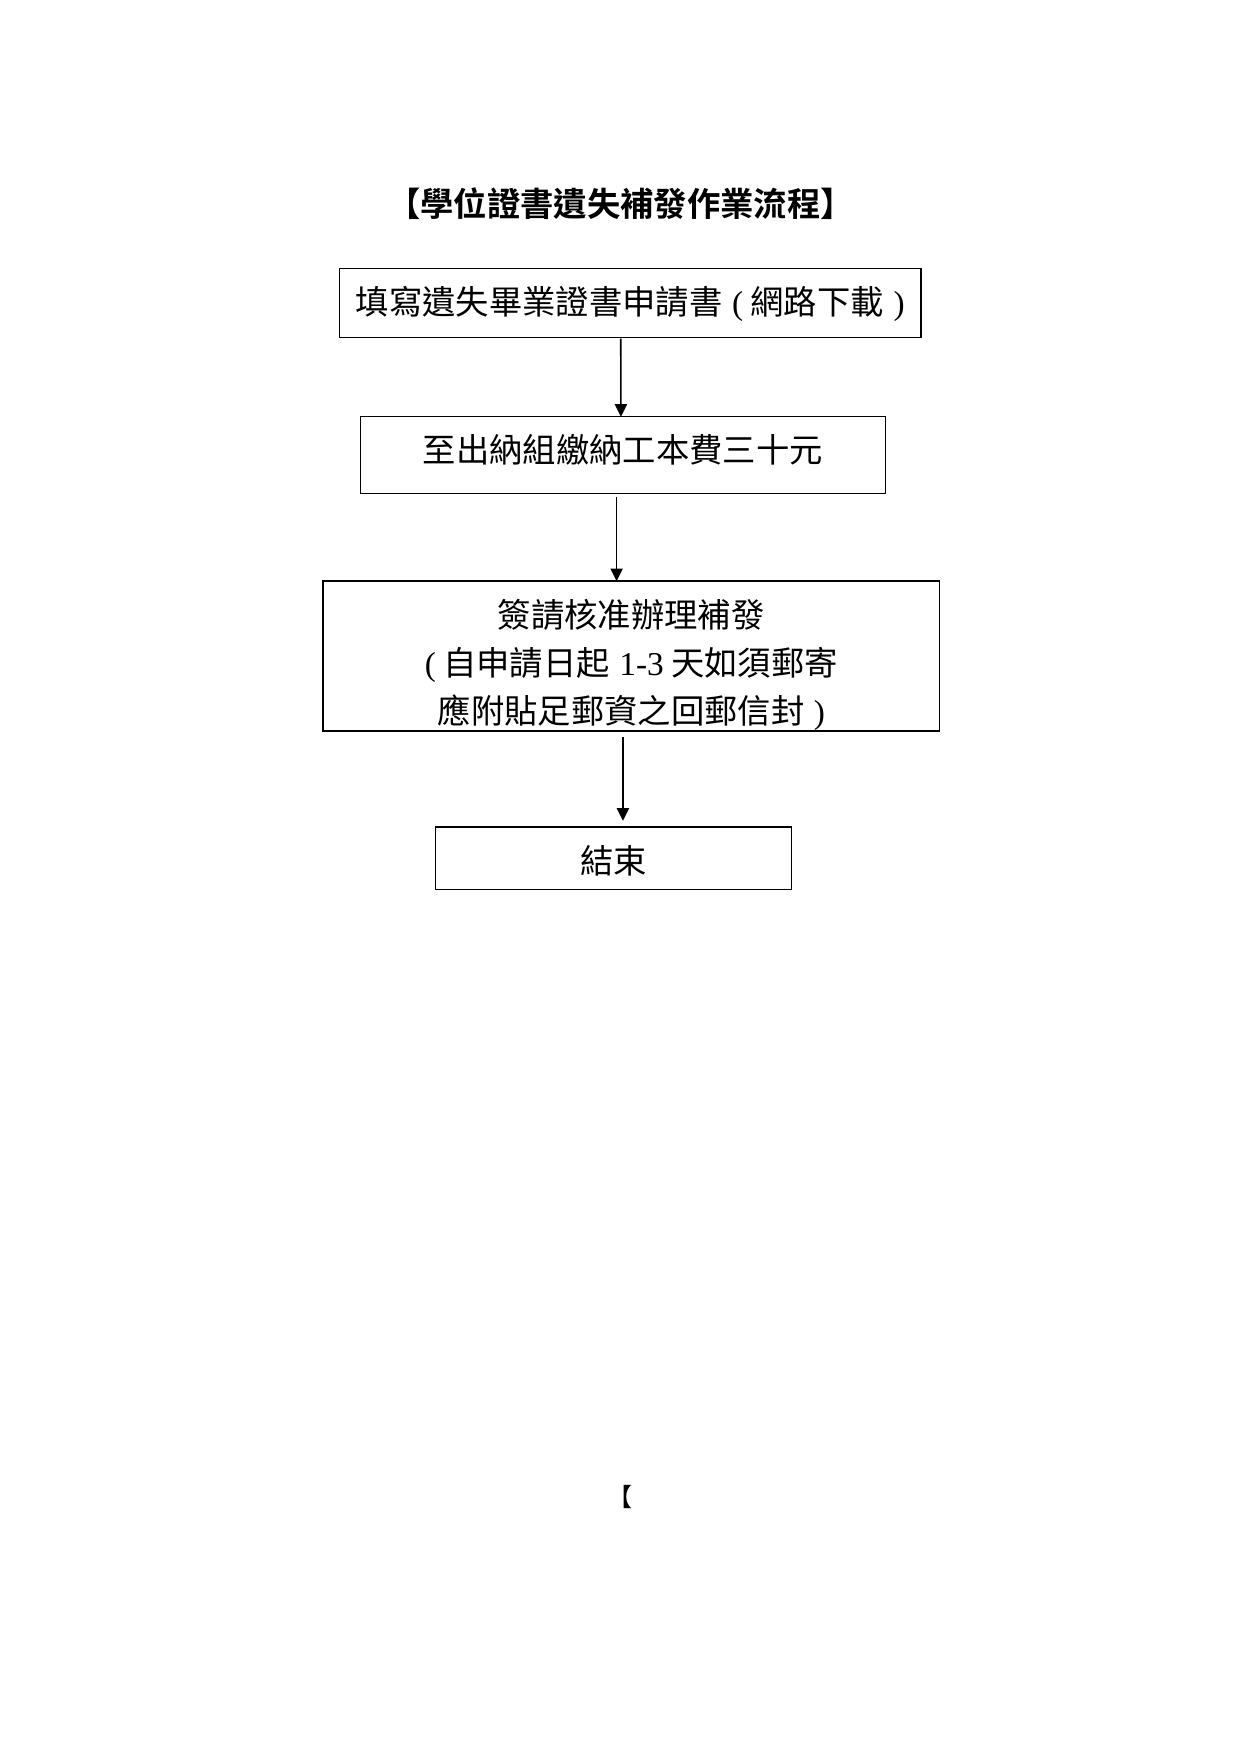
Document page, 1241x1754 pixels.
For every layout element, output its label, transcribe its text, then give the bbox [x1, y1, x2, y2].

text 【學位證書遺失補發作業流程】 [150, 164, 1090, 239]
text 【 [150, 1477, 1090, 1514]
